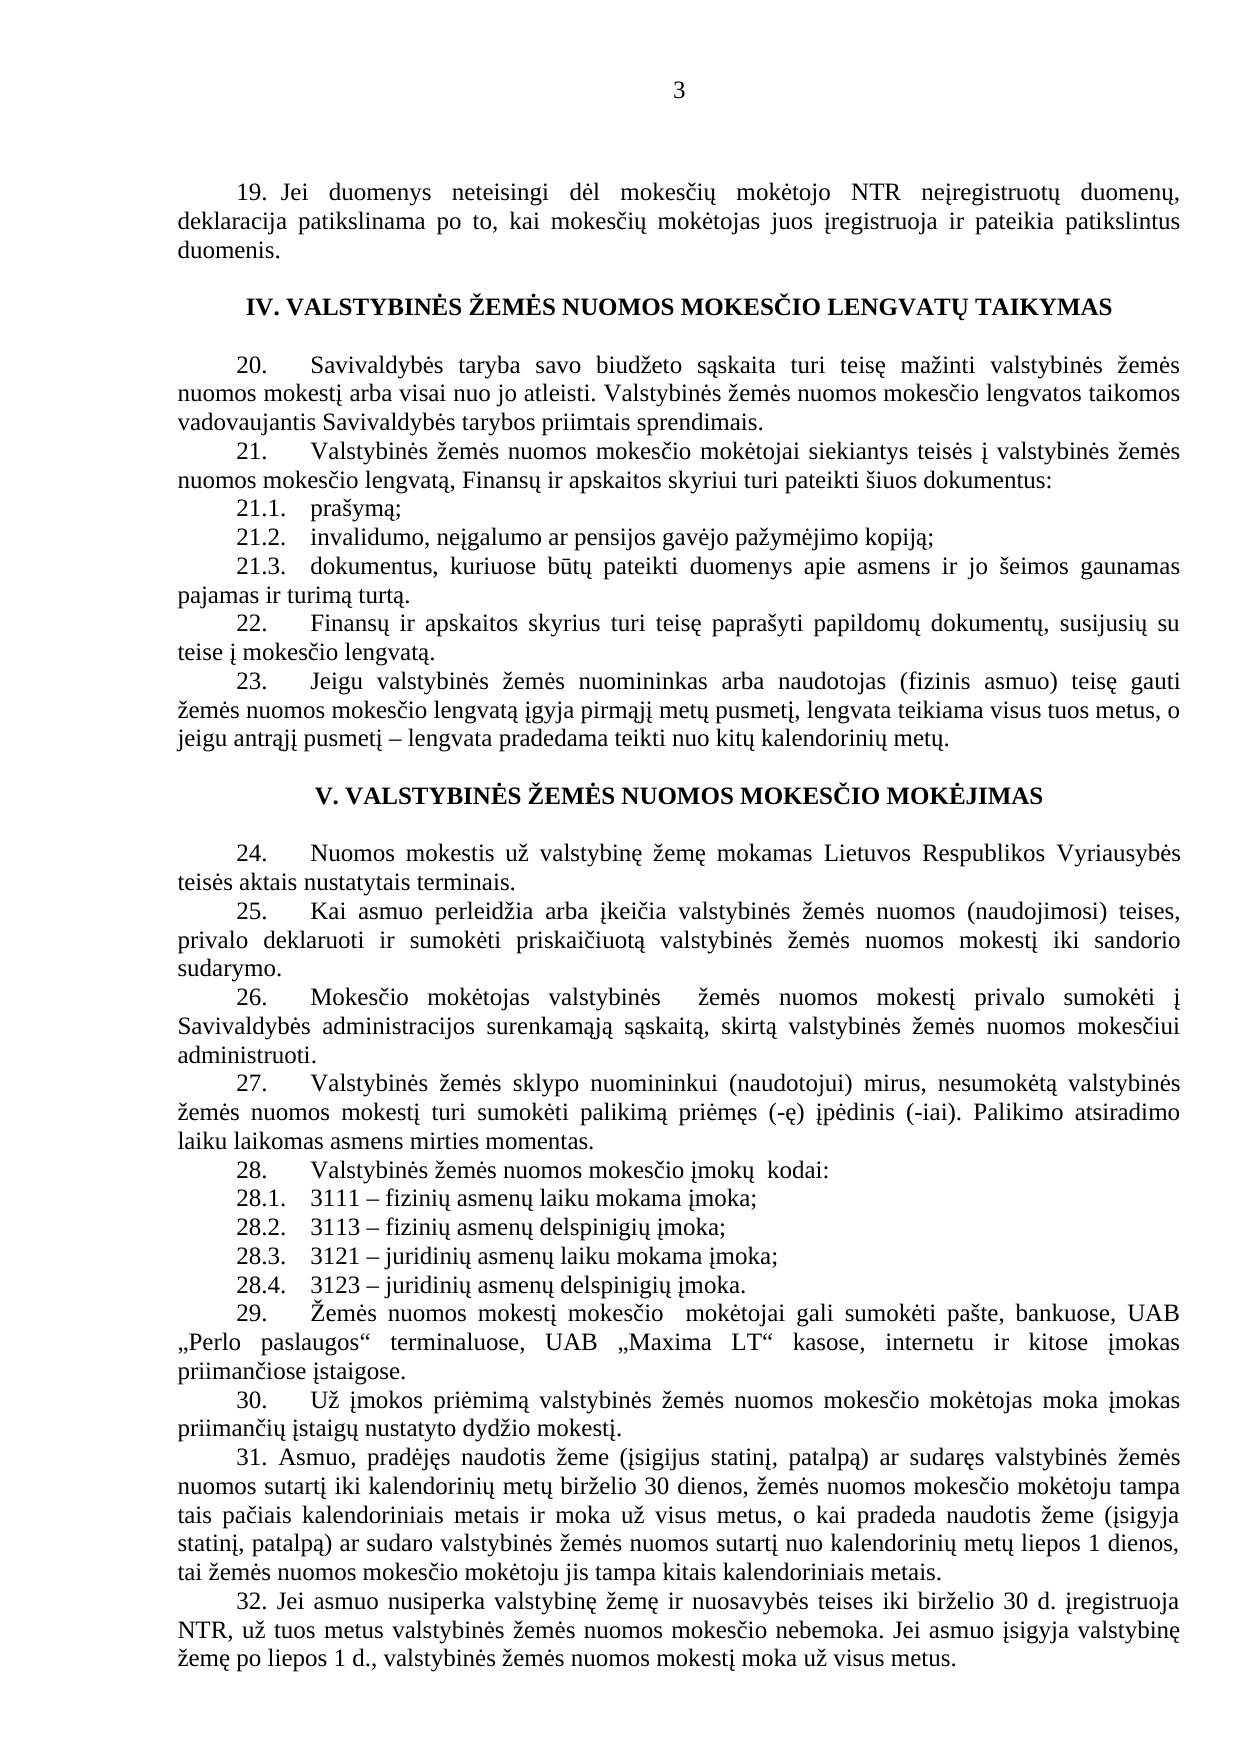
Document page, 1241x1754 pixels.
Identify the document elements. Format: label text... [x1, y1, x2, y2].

text 22. Finansų ir apskaitos skyrius turi teisę paprašyti papildomų dokumentų, susijusių su teise į mokesčio lengvatą. [177, 608, 1181, 666]
text 21. Valstybinės žemės nuomos mokesčio mokėtojai siekiantys teisės į valstybinės žemės nuomos mokesčio lengvatą, Finansų ir apskaitos skyriui turi pateikti šiuos dokumentus: [177, 436, 1181, 493]
text 32. Jei asmuo nusiperka valstybinę žemę ir nuosavybės teises iki birželio 30 d. įregistruoja NTR, už tuos metus valstybinės žemės nuomos mokesčio nebemoka. Jei asmuo įsigyja valstybinę žemę po liepos 1 d., valstybinės žemės nuomos mokestį moka už visus metus. [177, 1586, 1181, 1672]
text 23. Jeigu valstybinės žemės nuomininkas arba naudotojas (fizinis asmuo) teisę gauti žemės nuomos mokesčio lengvatą įgyja pirmąjį metų pusmetį, lengvata teikiama visus tuos metus, o jeigu antrąjį pusmetį – lengvata pradedama teikti nuo kitų kalendorinių metų. [177, 666, 1181, 752]
text IV. VALSTYBINĖS ŽEMĖS NUOMOS MOKESČIO LENGVATŲ TAIKYMAS [177, 292, 1181, 321]
text 28.4. 3123 – juridinių asmenų delspinigių įmoka. [177, 1270, 1181, 1298]
text 28.2. 3113 – fizinių asmenų delspinigių įmoka; [177, 1212, 1181, 1241]
text 26. Mokesčio mokėtojas valstybinės žemės nuomos mokestį privalo sumokėti į Savivaldybės administracijos surenkamąją sąskaitą, skirtą valstybinės žemės nuomos mokesčiui administruoti. [177, 982, 1181, 1068]
text V. VALSTYBINĖS ŽEMĖS NUOMOS MOKESČIO MOKĖJIMAS [177, 781, 1181, 810]
text 27. Valstybinės žemės sklypo nuomininkui (naudotojui) mirus, nesumokėtą valstybinės žemės nuomos mokestį turi sumokėti palikimą priėmęs (-ę) įpėdinis (-iai). Palikimo atsiradimo laiku laikomas asmens mirties momentas. [177, 1068, 1181, 1155]
text 29. Žemės nuomos mokestį mokesčio mokėtojai gali sumokėti pašte, bankuose, UAB „Perlo paslaugos“ terminaluose, UAB „Maxima LT“ kasose, internetu ir kitose įmokas priimančiose įstaigose. [177, 1298, 1181, 1385]
text 21.2. invalidumo, neįgalumo ar pensijos gavėjo pažymėjimo kopiją; [177, 522, 1181, 551]
text 31. Asmuo, pradėjęs naudotis žeme (įsigijus statinį, patalpą) ar sudaręs valstybinės žemės nuomos sutartį iki kalendorinių metų birželio 30 dienos, žemės nuomos mokesčio mokėtoju tampa tais pačiais kalendoriniais metais ir moka už visus metus, o kai pradeda naudotis žeme (įsigyja statinį, patalpą) ar sudaro valstybinės žemės nuomos sutartį nuo kalendorinių metų liepos 1 dienos, tai žemės nuomos mokesčio mokėtoju jis tampa kitais kalendoriniais metais. [177, 1442, 1181, 1586]
text 21.3. dokumentus, kuriuose būtų pateikti duomenys apie asmens ir jo šeimos gaunamas pajamas ir turimą turtą. [177, 551, 1181, 608]
text 30. Už įmokos priėmimą valstybinės žemės nuomos mokesčio mokėtojas moka įmokas priimančių įstaigų nustatyto dydžio mokestį. [177, 1385, 1181, 1442]
text 25. Kai asmuo perleidžia arba įkeičia valstybinės žemės nuomos (naudojimosi) teises, privalo deklaruoti ir sumokėti priskaičiuotą valstybinės žemės nuomos mokestį iki sandorio sudarymo. [177, 896, 1181, 982]
text 19. Jei duomenys neteisingi dėl mokesčių mokėtojo NTR neįregistruotų duomenų, deklaracija patikslinama po to, kai mokesčių mokėtojas juos įregistruoja ir pateikia patikslintus duomenis. [177, 177, 1181, 263]
text 20. Savivaldybės taryba savo biudžeto sąskaita turi teisę mažinti valstybinės žemės nuomos mokestį arba visai nuo jo atleisti. Valstybinės žemės nuomos mokesčio lengvatos taikomos vadovaujantis Savivaldybės tarybos priimtais sprendimais. [177, 350, 1181, 436]
text 21.1. prašymą; [177, 493, 1181, 522]
text 28. Valstybinės žemės nuomos mokesčio įmokų kodai: [177, 1155, 1181, 1183]
text 28.3. 3121 – juridinių asmenų laiku mokama įmoka; [177, 1241, 1181, 1270]
text 28.1. 3111 – fizinių asmenų laiku mokama įmoka; [177, 1183, 1181, 1212]
text 24. Nuomos mokestis už valstybinę žemę mokamas Lietuvos Respublikos Vyriausybės teisės aktais nustatytais terminais. [177, 838, 1181, 896]
